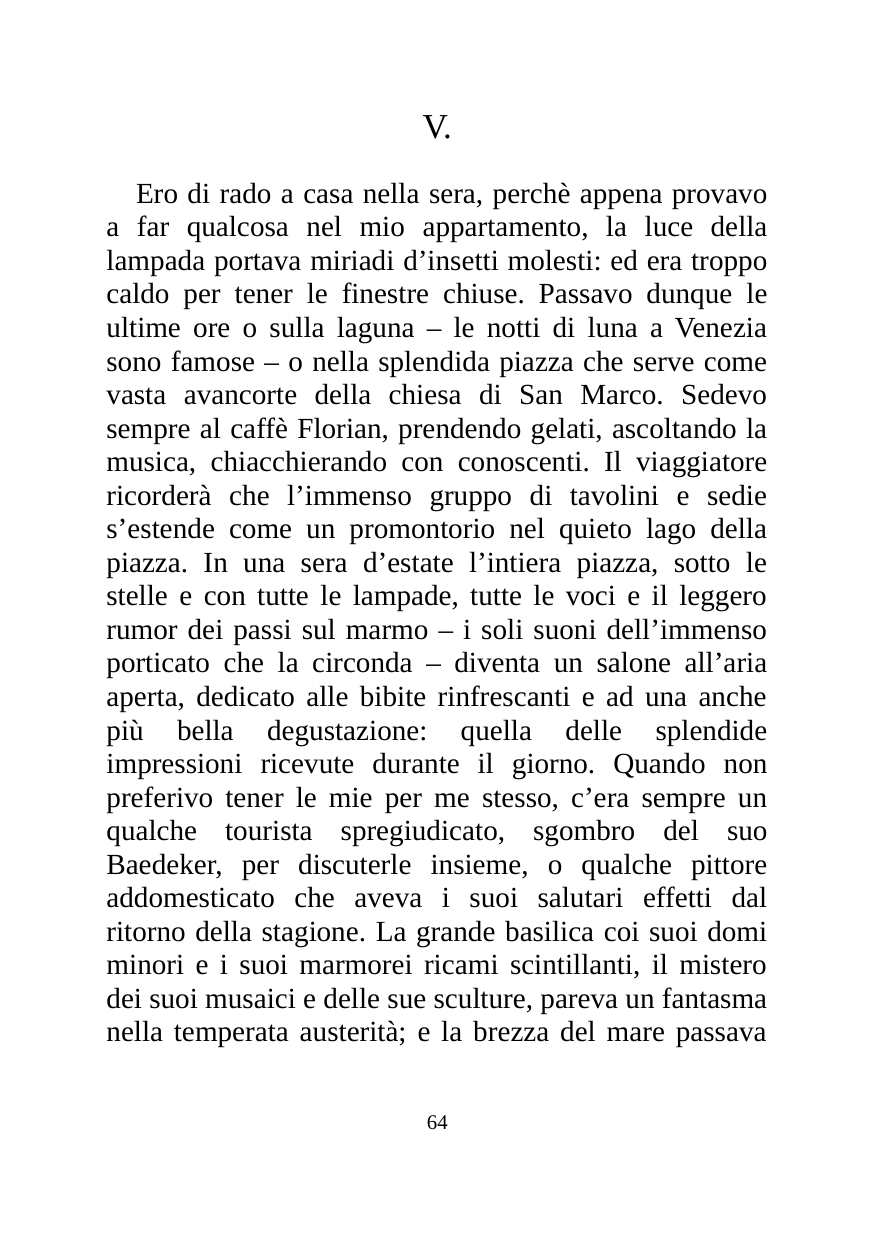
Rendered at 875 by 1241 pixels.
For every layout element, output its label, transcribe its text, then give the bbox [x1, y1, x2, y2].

text Ero di rado a casa nella sera, perchè appena provavo a far qualcosa nel mio appartamento, la luce della lampada portava miriadi d’insetti molesti: ed era troppo caldo per tener le finestre chiuse. Passavo dunque le ultime ore o sulla laguna – le notti di luna a Venezia sono famose – o nella splendida piazza che serve come vasta avancorte della chiesa di San Marco. Sedevo sempre al caffè Florian, prendendo gelati, ascoltando la musica, chiacchierando con conoscenti. Il viaggiatore ricorderà che l’immenso gruppo di tavolini e sedie s’estende come un promontorio nel quieto lago della piazza. In una sera d’estate l’intiera piazza, sotto le stelle e con tutte le lampade, tutte le voci e il leggero rumor dei passi sul marmo – i soli suoni dell’immenso porticato che la circonda – diventa un salone all’aria aperta, dedicato alle bibite rinfrescanti e ad una anche più bella degustazione: quella delle splendide impressioni ricevute durante il giorno. Quando non preferivo tener le mie per me stesso, c’era sempre un qualche tourista spregiudicato, sgombro del suo Baedeker, per discuterle insieme, o qualche pittore addomesticato che aveva i suoi salutari effetti dal ritorno della stagione. La grande basilica coi suoi domi minori e i suoi marmorei ricami scintillanti, il mistero dei suoi musaici e delle sue sculture, pareva un fantasma nella temperata austerità; e la brezza del mare passava [106, 176, 768, 1048]
subtitle V. [106, 106, 768, 146]
